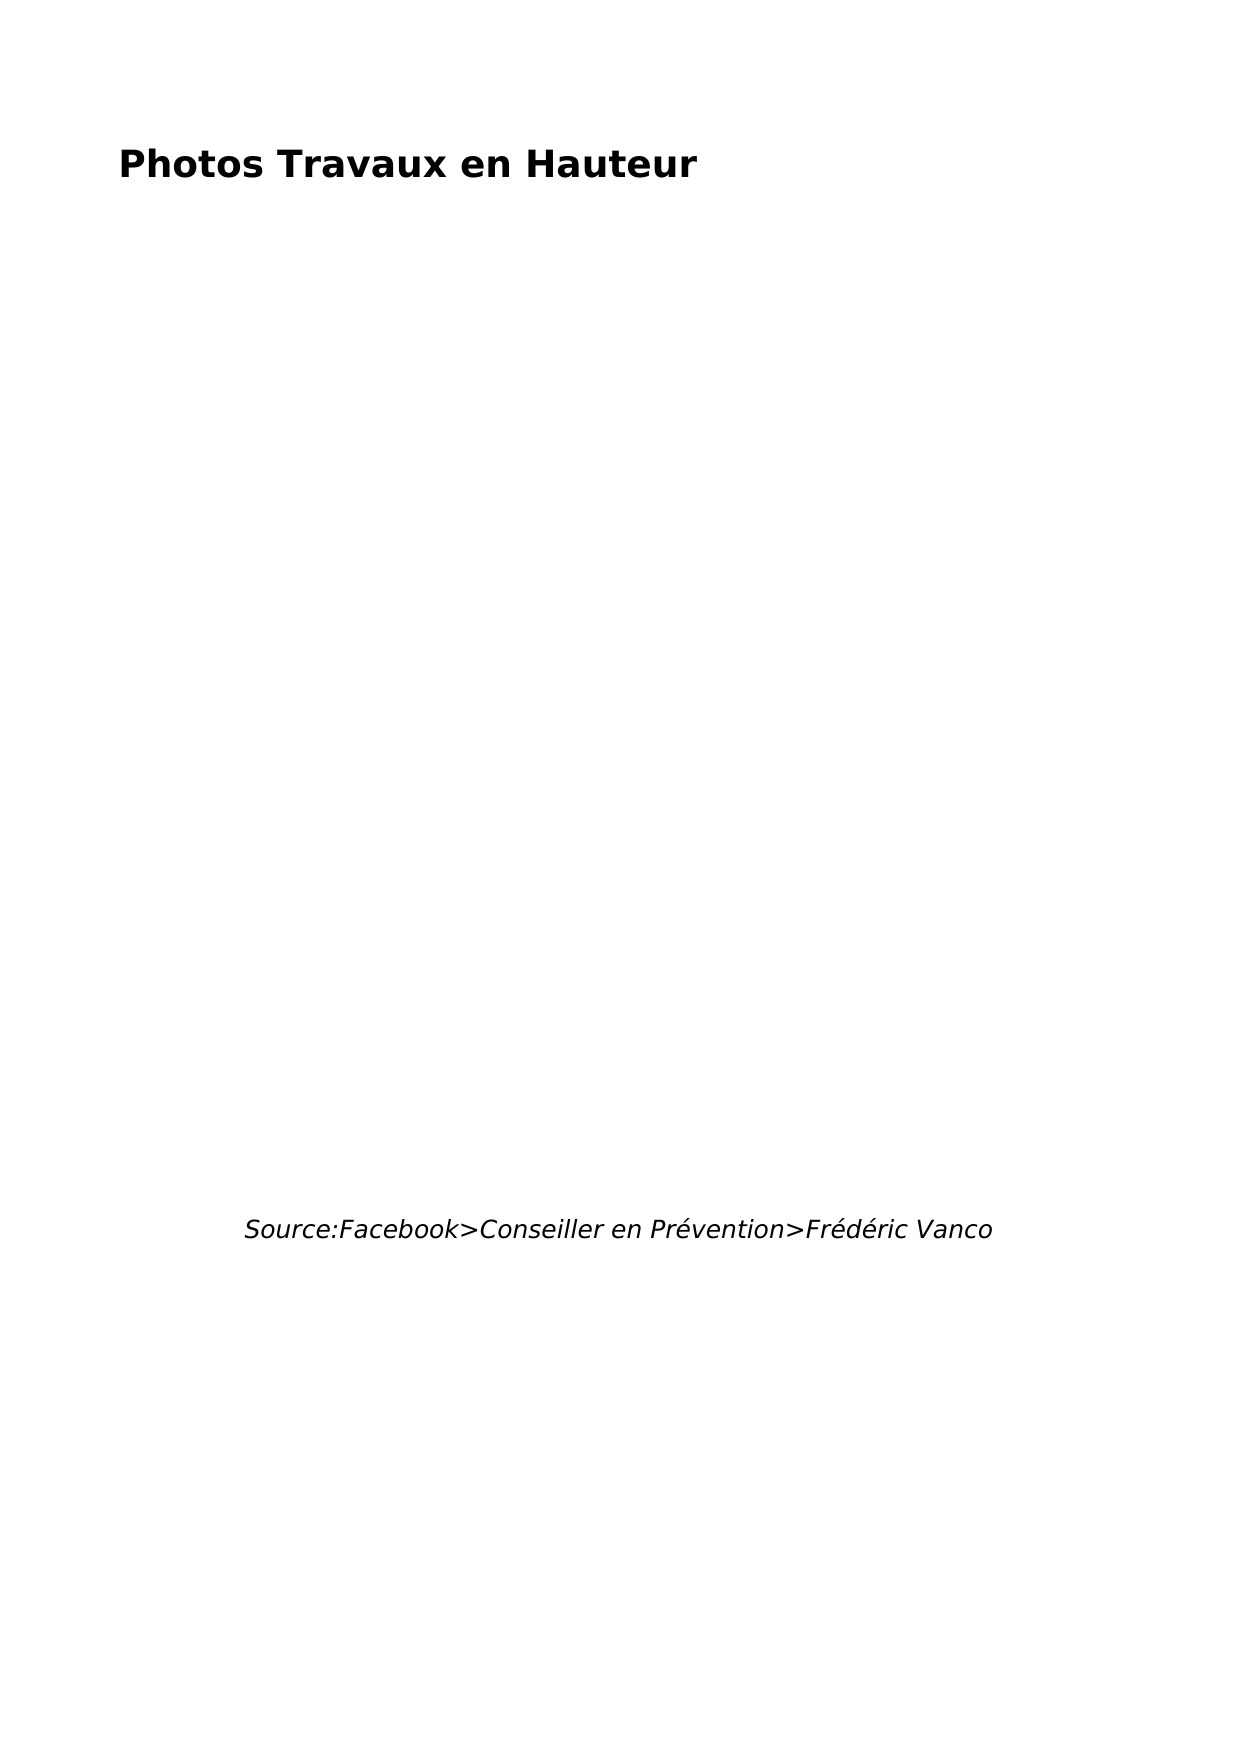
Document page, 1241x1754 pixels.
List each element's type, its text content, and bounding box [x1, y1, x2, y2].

subtitle Photos Travaux en Hauteur [118, 143, 1122, 187]
text Source:Facebook>Conseiller en Prévention>Frédéric Vanco [118, 212, 1122, 1245]
